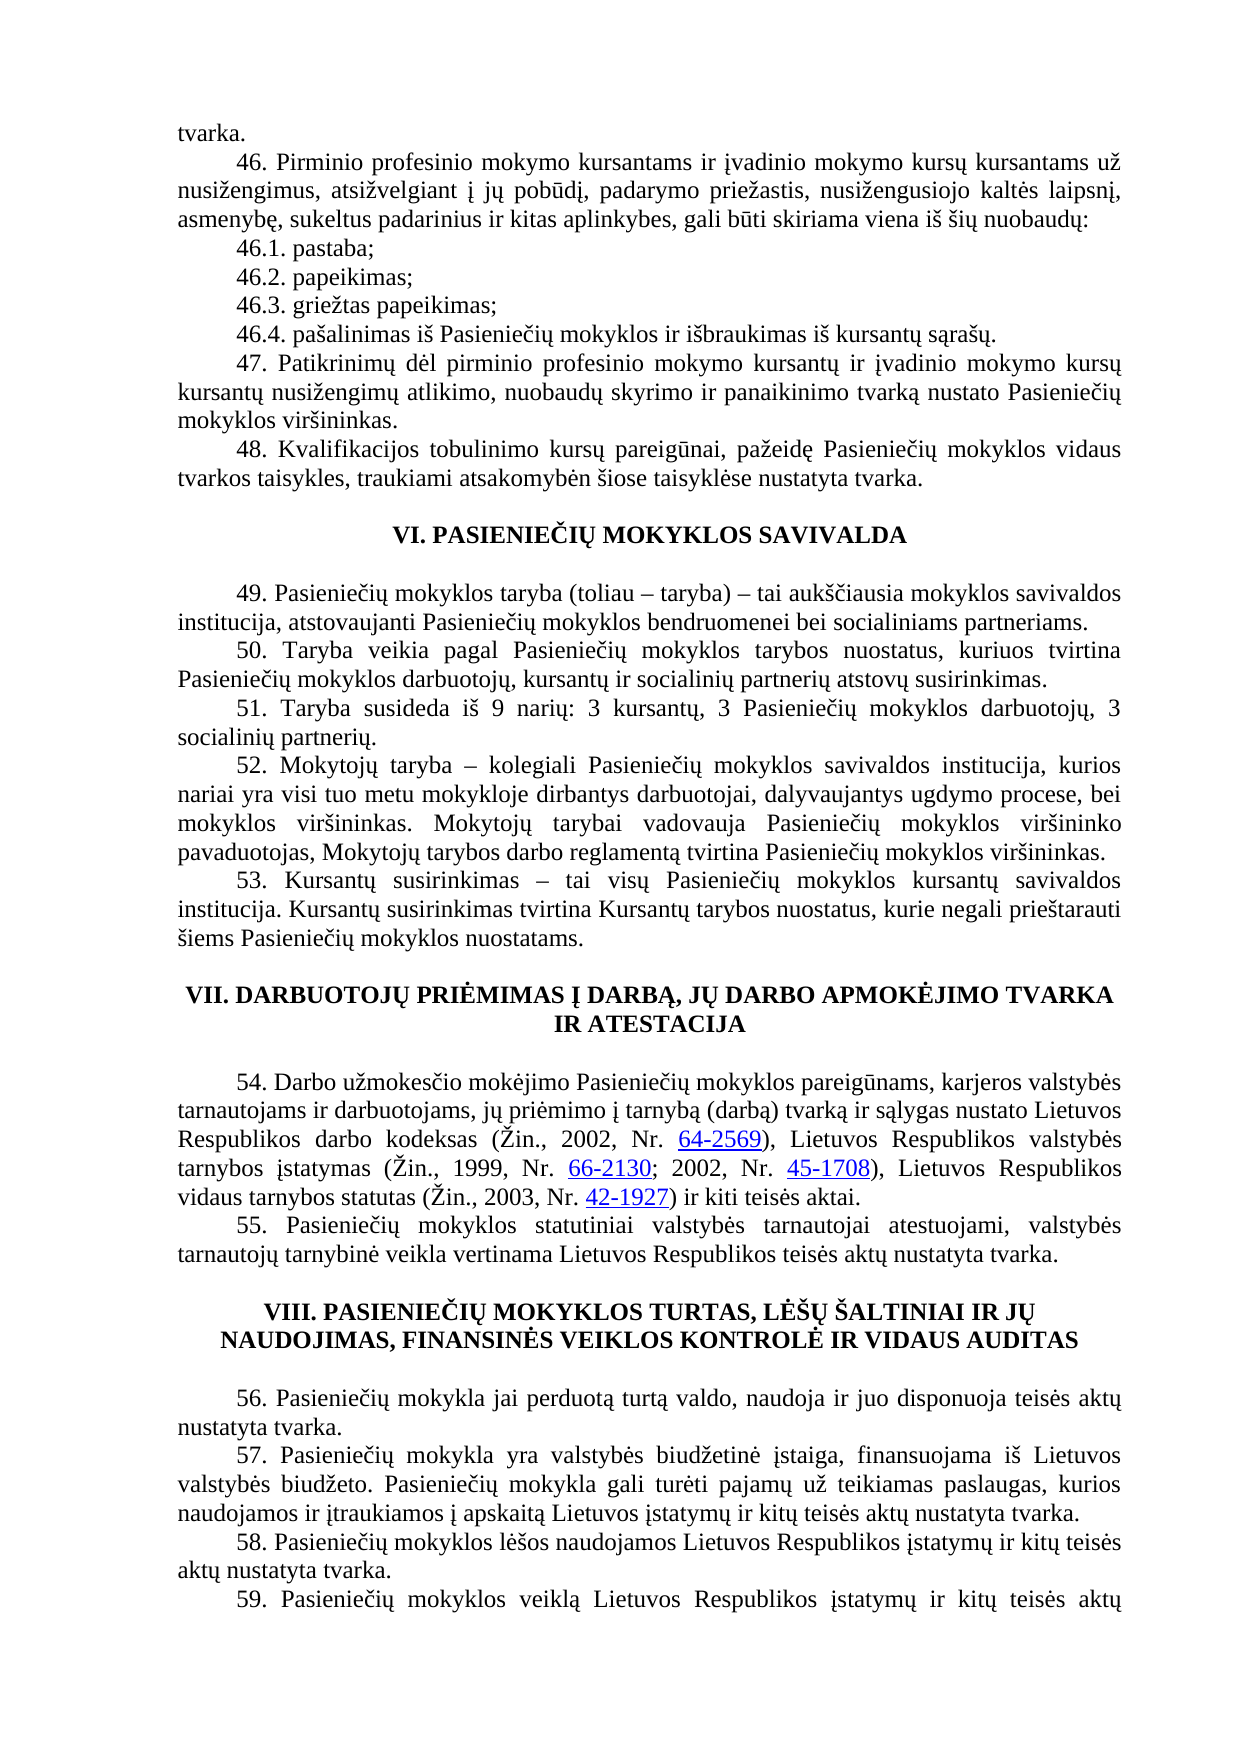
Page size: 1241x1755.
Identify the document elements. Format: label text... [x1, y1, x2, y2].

text 57. Pasieniečių mokykla yra valstybės biudžetinė įstaiga, finansuojama iš Lietuvos valstybės biudžeto. Pasieniečių mokykla gali turėti pajamų už teikiamas paslaugas, kurios naudojamos ir įtraukiamos į apskaitą Lietuvos įstatymų ir kitų teisės aktų nustatyta tvarka. [177, 1441, 1122, 1527]
text VIII. Pasieniečių MOKYKLOS TURTAS, LĖŠŲ ŠALTINIAI IR JŲ NAUDOJIMAS, FINANSINĖS VEIKLOS KONTROLĖ IR VIDAUS AUDITAS [177, 1297, 1122, 1354]
text 48. Kvalifikacijos tobulinimo kursų pareigūnai, pažeidę Pasieniečių mokyklos vidaus tvarkos taisykles, traukiami atsakomybėn šiose taisyklėse nustatyta tvarka. [177, 434, 1122, 492]
text 47. Patikrinimų dėl pirminio profesinio mokymo kursantų ir įvadinio mokymo kursų kursantų nusižengimų atlikimo, nuobaudų skyrimo ir panaikinimo tvarką nustato Pasieniečių mokyklos viršininkas. [177, 348, 1122, 434]
text tvarka. [177, 118, 1122, 147]
text 58. Pasieniečių mokyklos lėšos naudojamos Lietuvos Respublikos įstatymų ir kitų teisės aktų nustatyta tvarka. [177, 1527, 1122, 1584]
text VI. Pasieniečių MOKYKLOS SAVIVALDA [177, 521, 1122, 549]
text 46.3. griežtas papeikimas; [177, 291, 1122, 319]
text 46. Pirminio profesinio mokymo kursantams ir įvadinio mokymo kursų kursantams už nusižengimus, atsižvelgiant į jų pobūdį, padarymo priežastis, nusižengusiojo kaltės laipsnį, asmenybę, sukeltus padarinius ir kitas aplinkybes, gali būti skiriama viena iš šių nuobaudų: [177, 147, 1122, 233]
text 54. Darbo užmokesčio mokėjimo Pasieniečių mokyklos pareigūnams, karjeros valstybės tarnautojams ir darbuotojams, jų priėmimo į tarnybą (darbą) tvarką ir sąlygas nustato Lietuvos Respublikos darbo kodeksas (Žin., 2002, Nr. 64-2569), Lietuvos Respublikos valstybės tarnybos įstatymas (Žin., 1999, Nr. 66-2130; 2002, Nr. 45-1708), Lietuvos Respublikos vidaus tarnybos statutas (Žin., 2003, Nr. 42-1927) ir kiti teisės aktai. [177, 1067, 1122, 1211]
text 50. Taryba veikia pagal Pasieniečių mokyklos tarybos nuostatus, kuriuos tvirtina Pasieniečių mokyklos darbuotojų, kursantų ir socialinių partnerių atstovų susirinkimas. [177, 636, 1122, 693]
text 49. Pasieniečių mokyklos taryba (toliau – taryba) – tai aukščiausia mokyklos savivaldos institucija, atstovaujanti Pasieniečių mokyklos bendruomenei bei socialiniams partneriams. [177, 578, 1122, 636]
text 55. Pasieniečių mokyklos statutiniai valstybės tarnautojai atestuojami, valstybės tarnautojų tarnybinė veikla vertinama Lietuvos Respublikos teisės aktų nustatyta tvarka. [177, 1211, 1122, 1268]
text 46.1. pastaba; [177, 233, 1122, 262]
text 46.4. pašalinimas iš Pasieniečių mokyklos ir išbraukimas iš kursantų sąrašų. [177, 319, 1122, 348]
text VII. Darbuotojų priėmimas į darbą, jų darbo apmokėjimo tvarka ir atestacija [177, 981, 1122, 1038]
text 52. Mokytojų taryba – kolegiali Pasieniečių mokyklos savivaldos institucija, kurios nariai yra visi tuo metu mokykloje dirbantys darbuotojai, dalyvaujantys ugdymo procese, bei mokyklos viršininkas. Mokytojų tarybai vadovauja Pasieniečių mokyklos viršininko pavaduotojas, Mokytojų tarybos darbo reglamentą tvirtina Pasieniečių mokyklos viršininkas. [177, 751, 1122, 866]
text 56. Pasieniečių mokykla jai perduotą turtą valdo, naudoja ir juo disponuoja teisės aktų nustatyta tvarka. [177, 1383, 1122, 1441]
text 53. Kursantų susirinkimas – tai visų Pasieniečių mokyklos kursantų savivaldos institucija. Kursantų susirinkimas tvirtina Kursantų tarybos nuostatus, kurie negali prieštarauti šiems Pasieniečių mokyklos nuostatams. [177, 866, 1122, 952]
text 51. Taryba susideda iš 9 narių: 3 kursantų, 3 Pasieniečių mokyklos darbuotojų, 3 socialinių partnerių. [177, 693, 1122, 751]
text 59. Pasieniečių mokyklos veiklą Lietuvos Respublikos įstatymų ir kitų teisės aktų [177, 1584, 1122, 1613]
text 46.2. papeikimas; [177, 262, 1122, 291]
